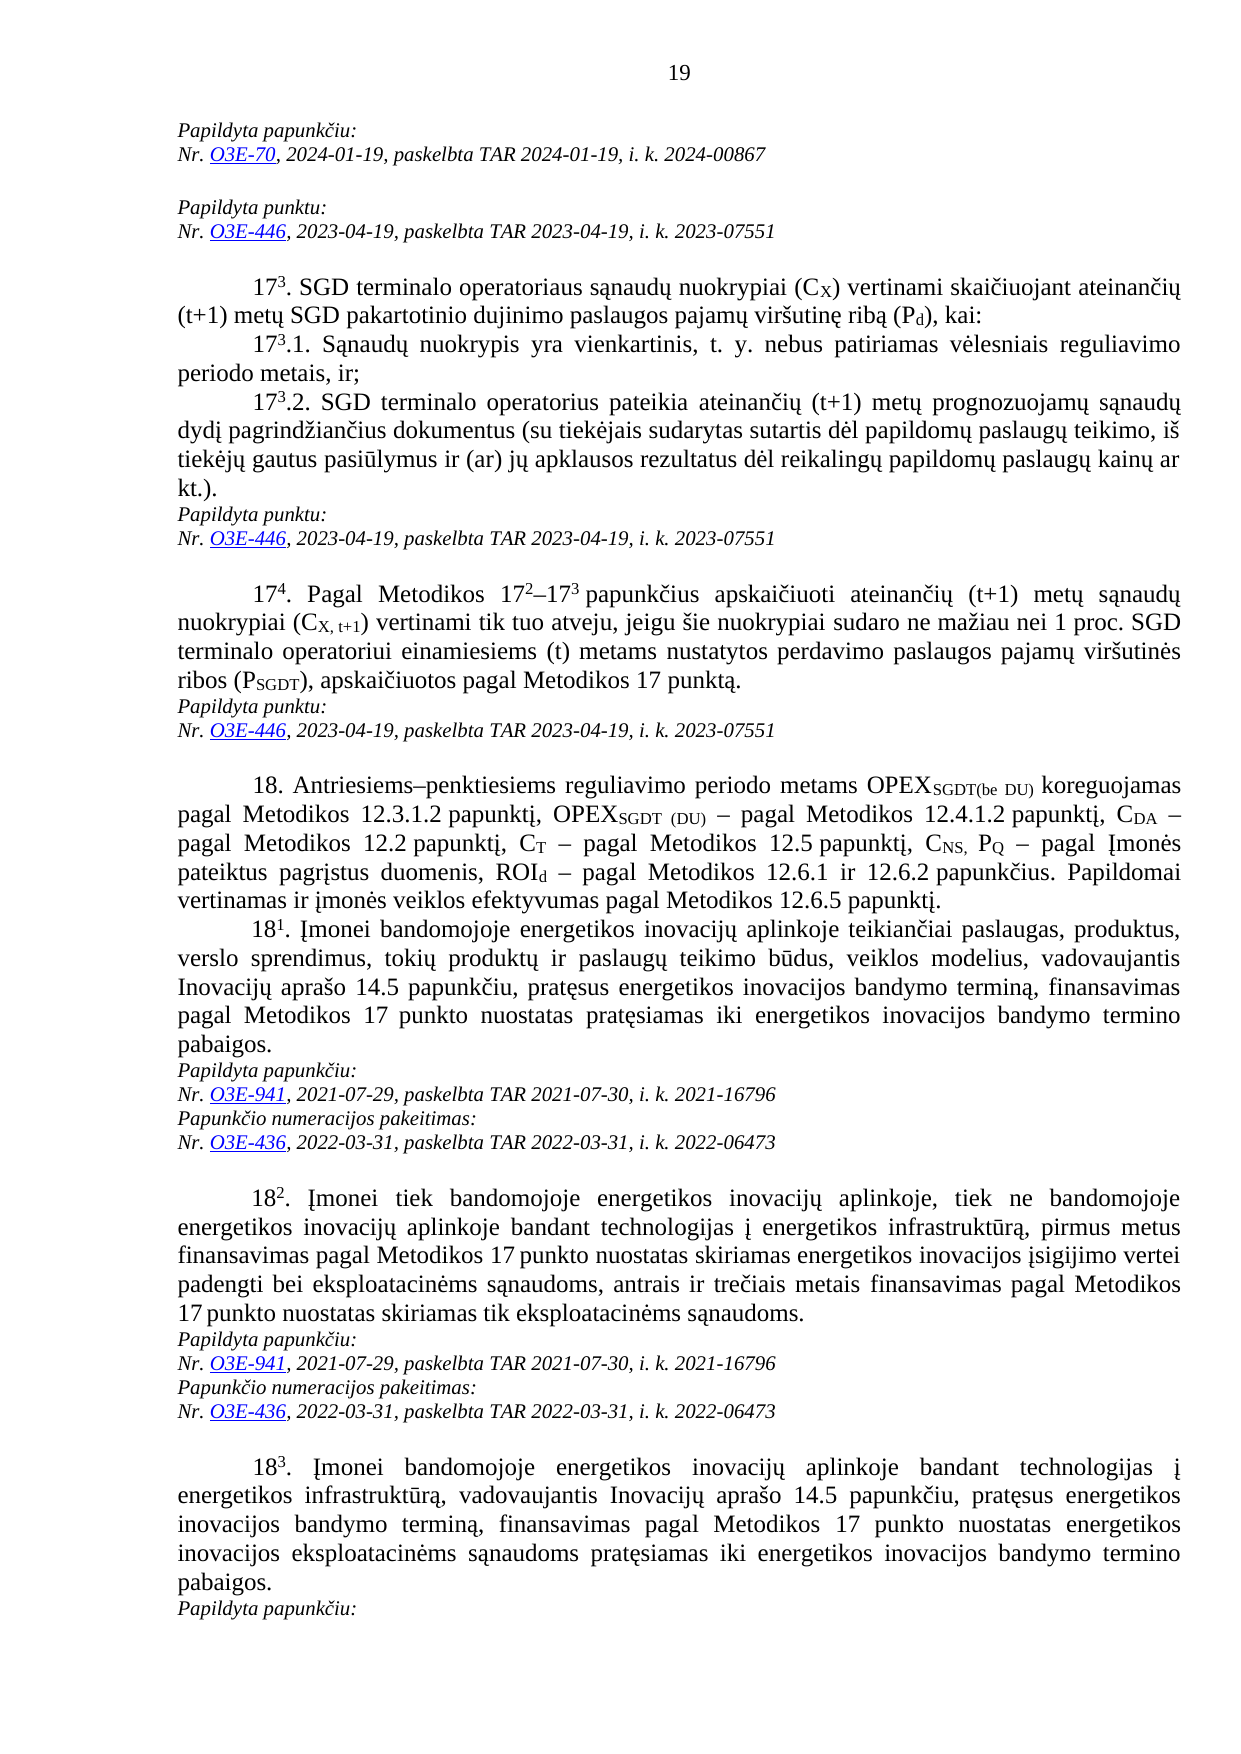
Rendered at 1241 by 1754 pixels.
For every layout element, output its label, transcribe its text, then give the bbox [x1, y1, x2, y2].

text 173. SGD terminalo operatoriaus sąnaudų nuokrypiai (CX) vertinami skaičiuojant ateinančių (t+1) metų SGD pakartotinio dujinimo paslaugos pajamų viršutinę ribą (Pd), kai: [177, 272, 1181, 329]
text Papunkčio numeracijos pakeitimas: [177, 1106, 1181, 1130]
text Nr. O3E-70, 2024-01-19, paskelbta TAR 2024-01-19, i. k. 2024-00867 [177, 142, 1181, 166]
text Papildyta papunkčiu: [177, 1058, 1181, 1082]
text 173.2. SGD terminalo operatorius pateikia ateinančių (t+1) metų prognozuojamų sąnaudų dydį pagrindžiančius dokumentus (su tiekėjais sudarytas sutartis dėl papildomų paslaugų teikimo, iš tiekėjų gautus pasiūlymus ir (ar) jų apklausos rezultatus dėl reikalingų papildomų paslaugų kainų ar kt.). [177, 387, 1181, 502]
text 183. Įmonei bandomojoje energetikos inovacijų aplinkoje bandant technologijas į energetikos infrastruktūrą, vadovaujantis Inovacijų aprašo 14.5 papunkčiu, pratęsus energetikos inovacijos bandymo terminą, finansavimas pagal Metodikos 17 punkto nuostatas energetikos inovacijos eksploatacinėms sąnaudoms pratęsiamas iki energetikos inovacijos bandymo termino pabaigos. [177, 1452, 1181, 1596]
text Papildyta papunkčiu: [177, 118, 1181, 142]
text 181. Įmonei bandomojoje energetikos inovacijų aplinkoje teikiančiai paslaugas, produktus, verslo sprendimus, tokių produktų ir paslaugų teikimo būdus, veiklos modelius, vadovaujantis Inovacijų aprašo 14.5 papunkčiu, pratęsus energetikos inovacijos bandymo terminą, finansavimas pagal Metodikos 17 punkto nuostatas pratęsiamas iki energetikos inovacijos bandymo termino pabaigos. [177, 914, 1181, 1058]
text Papildyta papunkčiu: [177, 1596, 1181, 1620]
text 182. Įmonei tiek bandomojoje energetikos inovacijų aplinkoje, tiek ne bandomojoje energetikos inovacijų aplinkoje bandant technologijas į energetikos infrastruktūrą, pirmus metus finansavimas pagal Metodikos 17 punkto nuostatas skiriamas energetikos inovacijos įsigijimo vertei padengti bei eksploatacinėms sąnaudoms, antrais ir trečiais metais finansavimas pagal Metodikos 17 punkto nuostatas skiriamas tik eksploatacinėms sąnaudoms. [177, 1183, 1181, 1327]
text 18. Antriesiems–penktiesiems reguliavimo periodo metams OPEXSGDT(be DU) koreguojamas pagal Metodikos 12.3.1.2 papunktį, OPEXSGDT (DU) – pagal Metodikos 12.4.1.2 papunktį, CDA – pagal Metodikos 12.2 papunktį, CT – pagal Metodikos 12.5 papunktį, CNS, PQ – pagal Įmonės pateiktus pagrįstus duomenis, ROId – pagal Metodikos 12.6.1 ir 12.6.2 papunkčius. Papildomai vertinamas ir įmonės veiklos efektyvumas pagal Metodikos 12.6.5 papunktį. [177, 771, 1181, 914]
text 174. Pagal Metodikos 172–173 papunkčius apskaičiuoti ateinančių (t+1) metų sąnaudų nuokrypiai (CX, t+1) vertinami tik tuo atveju, jeigu šie nuokrypiai sudaro ne mažiau nei 1 proc. SGD terminalo operatoriui einamiesiems (t) metams nustatytos perdavimo paslaugos pajamų viršutinės ribos (PSGDT), apskaičiuotos pagal Metodikos 17 punktą. [177, 579, 1181, 694]
text Nr. O3E-436, 2022-03-31, paskelbta TAR 2022-03-31, i. k. 2022-06473 [177, 1130, 1181, 1154]
text Papunkčio numeracijos pakeitimas: [177, 1375, 1181, 1399]
text Papildyta punktu: [177, 694, 1181, 718]
text Papildyta papunkčiu: [177, 1327, 1181, 1351]
text Nr. O3E-941, 2021-07-29, paskelbta TAR 2021-07-30, i. k. 2021-16796 [177, 1082, 1181, 1106]
text Nr. O3E-446, 2023-04-19, paskelbta TAR 2023-04-19, i. k. 2023-07551 [177, 526, 1181, 550]
text Nr. O3E-446, 2023-04-19, paskelbta TAR 2023-04-19, i. k. 2023-07551 [177, 219, 1181, 243]
text 173.1. Sąnaudų nuokrypis yra vienkartinis, t. y. nebus patiriamas vėlesniais reguliavimo periodo metais, ir; [177, 329, 1181, 387]
text Nr. O3E-941, 2021-07-29, paskelbta TAR 2021-07-30, i. k. 2021-16796 [177, 1351, 1181, 1375]
text Papildyta punktu: [177, 195, 1181, 219]
text Nr. O3E-446, 2023-04-19, paskelbta TAR 2023-04-19, i. k. 2023-07551 [177, 718, 1181, 742]
text Nr. O3E-436, 2022-03-31, paskelbta TAR 2022-03-31, i. k. 2022-06473 [177, 1399, 1181, 1423]
text Papildyta punktu: [177, 502, 1181, 526]
